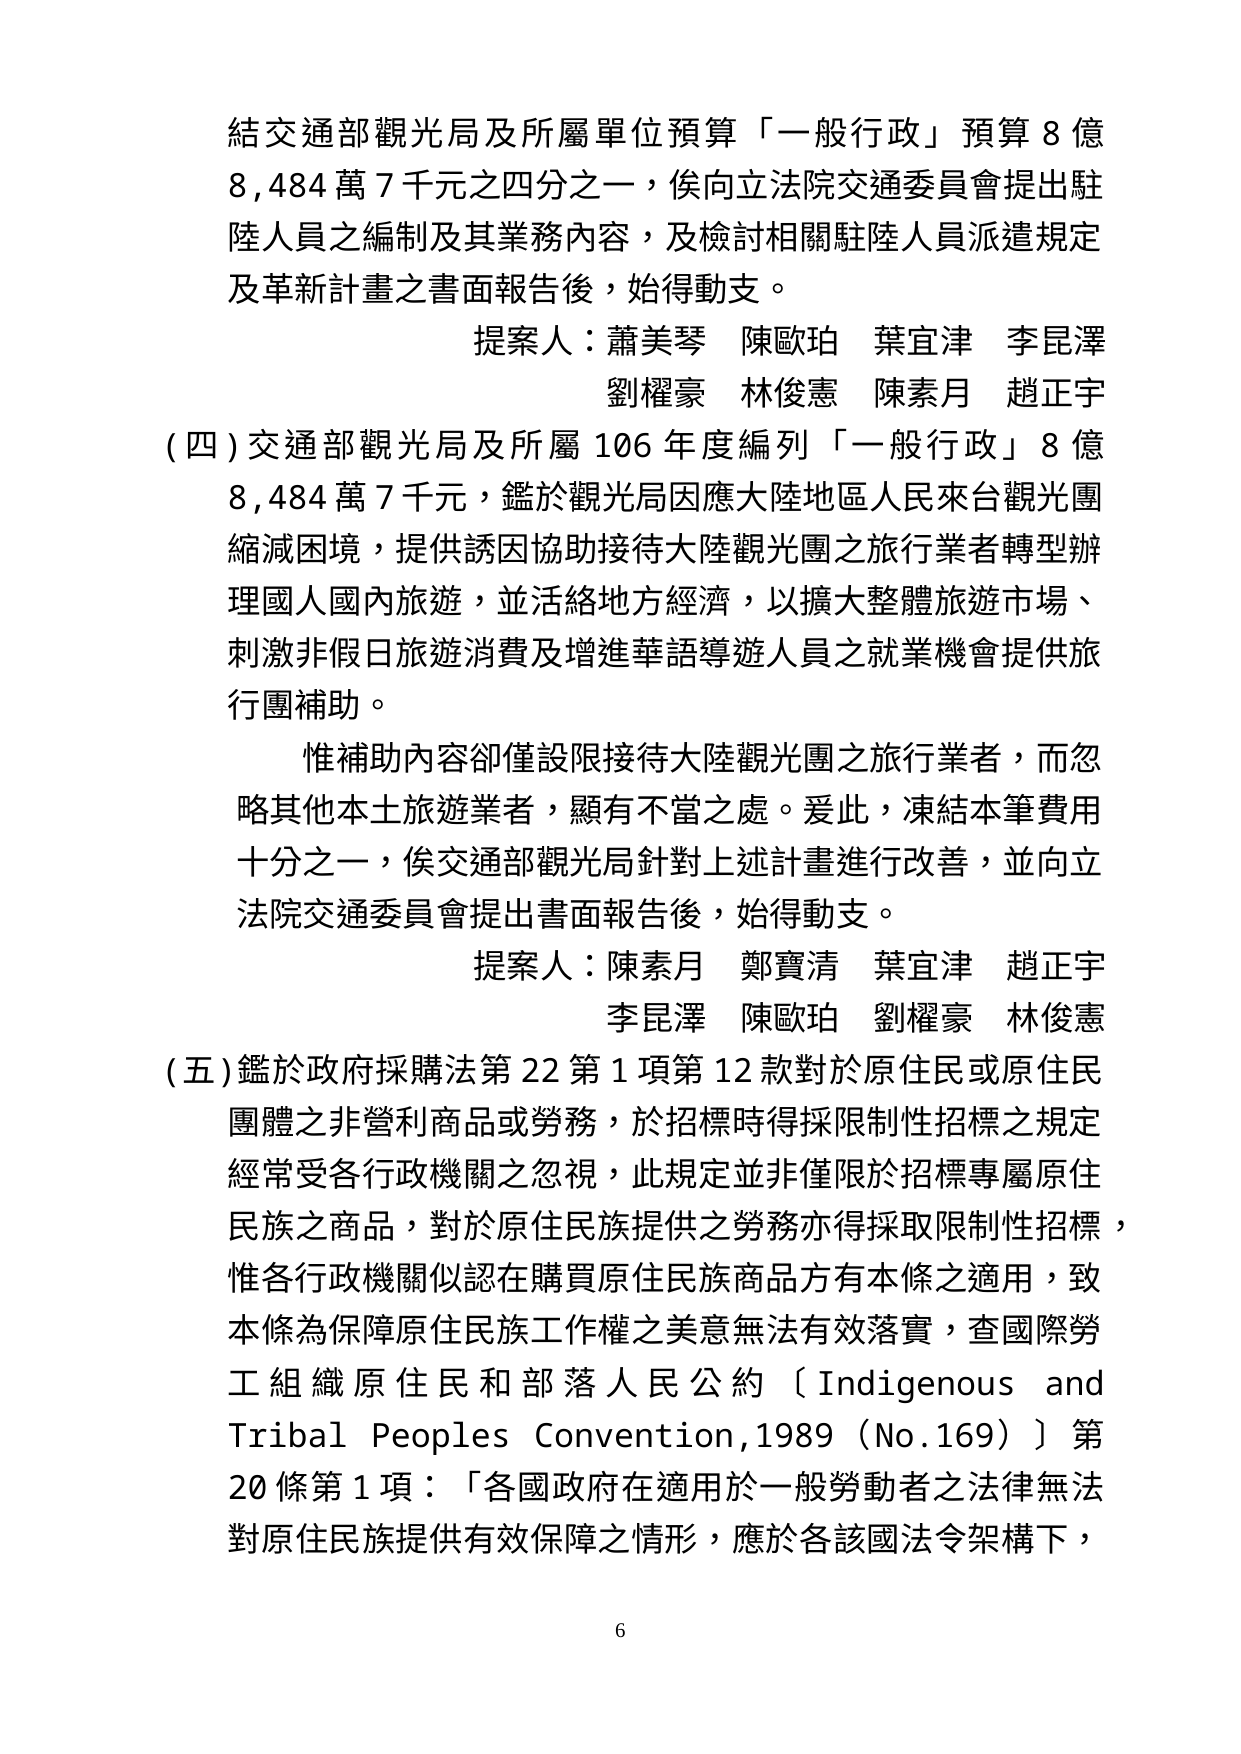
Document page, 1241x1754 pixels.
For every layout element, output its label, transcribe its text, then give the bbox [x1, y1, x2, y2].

text (四)交通部觀光局及所屬106年度編列「一般行政」8億8,484萬7千元，鑑於觀光局因應大陸地區人民來台觀光團縮減困境，提供誘因協助接待大陸觀光團之旅行業者轉型辦理國人國內旅遊，並活絡地方經濟，以擴大整體旅遊市場、刺激非假日旅遊消費及增進華語導遊人員之就業機會提供旅行團補助。 [161, 416, 1104, 728]
text 提案人：蕭美琴 陳歐珀 葉宜津 李昆澤 劉櫂豪 林俊憲 陳素月 趙正宇 [473, 312, 1117, 416]
text (五)鑑於政府採購法第22第1項第12款對於原住民或原住民團體之非營利商品或勞務，於招標時得採限制性招標之規定經常受各行政機關之忽視，此規定並非僅限於招標專屬原住民族之商品，對於原住民族提供之勞務亦得採取限制性招標，惟各行政機關似認在購買原住民族商品方有本條之適用，致本條為保障原住民族工作權之美意無法有效落實，查國際勞工組織原住民和部落人民公約〔Indigenous and Tribal Peoples Convention,1989（No.169）〕第20條第1項：「各國政府在適用於一般勞動者之法律無法對原住民族提供有效保障之情形，應於各該國法令架構下，與原住民族合作，採行特殊措施，以確保原住民族所屬勞動者在受僱及勞動條件上受到有效保障。」，此意旨應於政府採購法第22條第1項第12款做有效落實，行政機關在招標一般性勞務時，亦應將本條列為裁量辦理方式之一，爰交通部觀光局「一般行政–基本行政工作維持–一般事務費」預算編列901萬1千元，凍結100萬元，俟交通部觀光局對於辦公大樓清潔招標案，研議適用政府採購法第22條第1項第12款規定，向立法院交通委員會提出書面報告後，始得動支。 [161, 1041, 1104, 1562]
text 結交通部觀光局及所屬單位預算「一般行政」預算8億8,484萬7千元之四分之一，俟向立法院交通委員會提出駐陸人員之編制及其業務內容，及檢討相關駐陸人員派遣規定及革新計畫之書面報告後，始得動支。 [161, 103, 1104, 312]
text 提案人：陳素月 鄭寶清 葉宜津 趙正宇 李昆澤 陳歐珀 劉櫂豪 林俊憲 [473, 937, 1117, 1041]
text 惟補助內容卻僅設限接待大陸觀光團之旅行業者，而忽略其他本土旅遊業者，顯有不當之處。爰此，凍結本筆費用十分之一，俟交通部觀光局針對上述計畫進行改善，並向立法院交通委員會提出書面報告後，始得動支。 [236, 728, 1104, 937]
